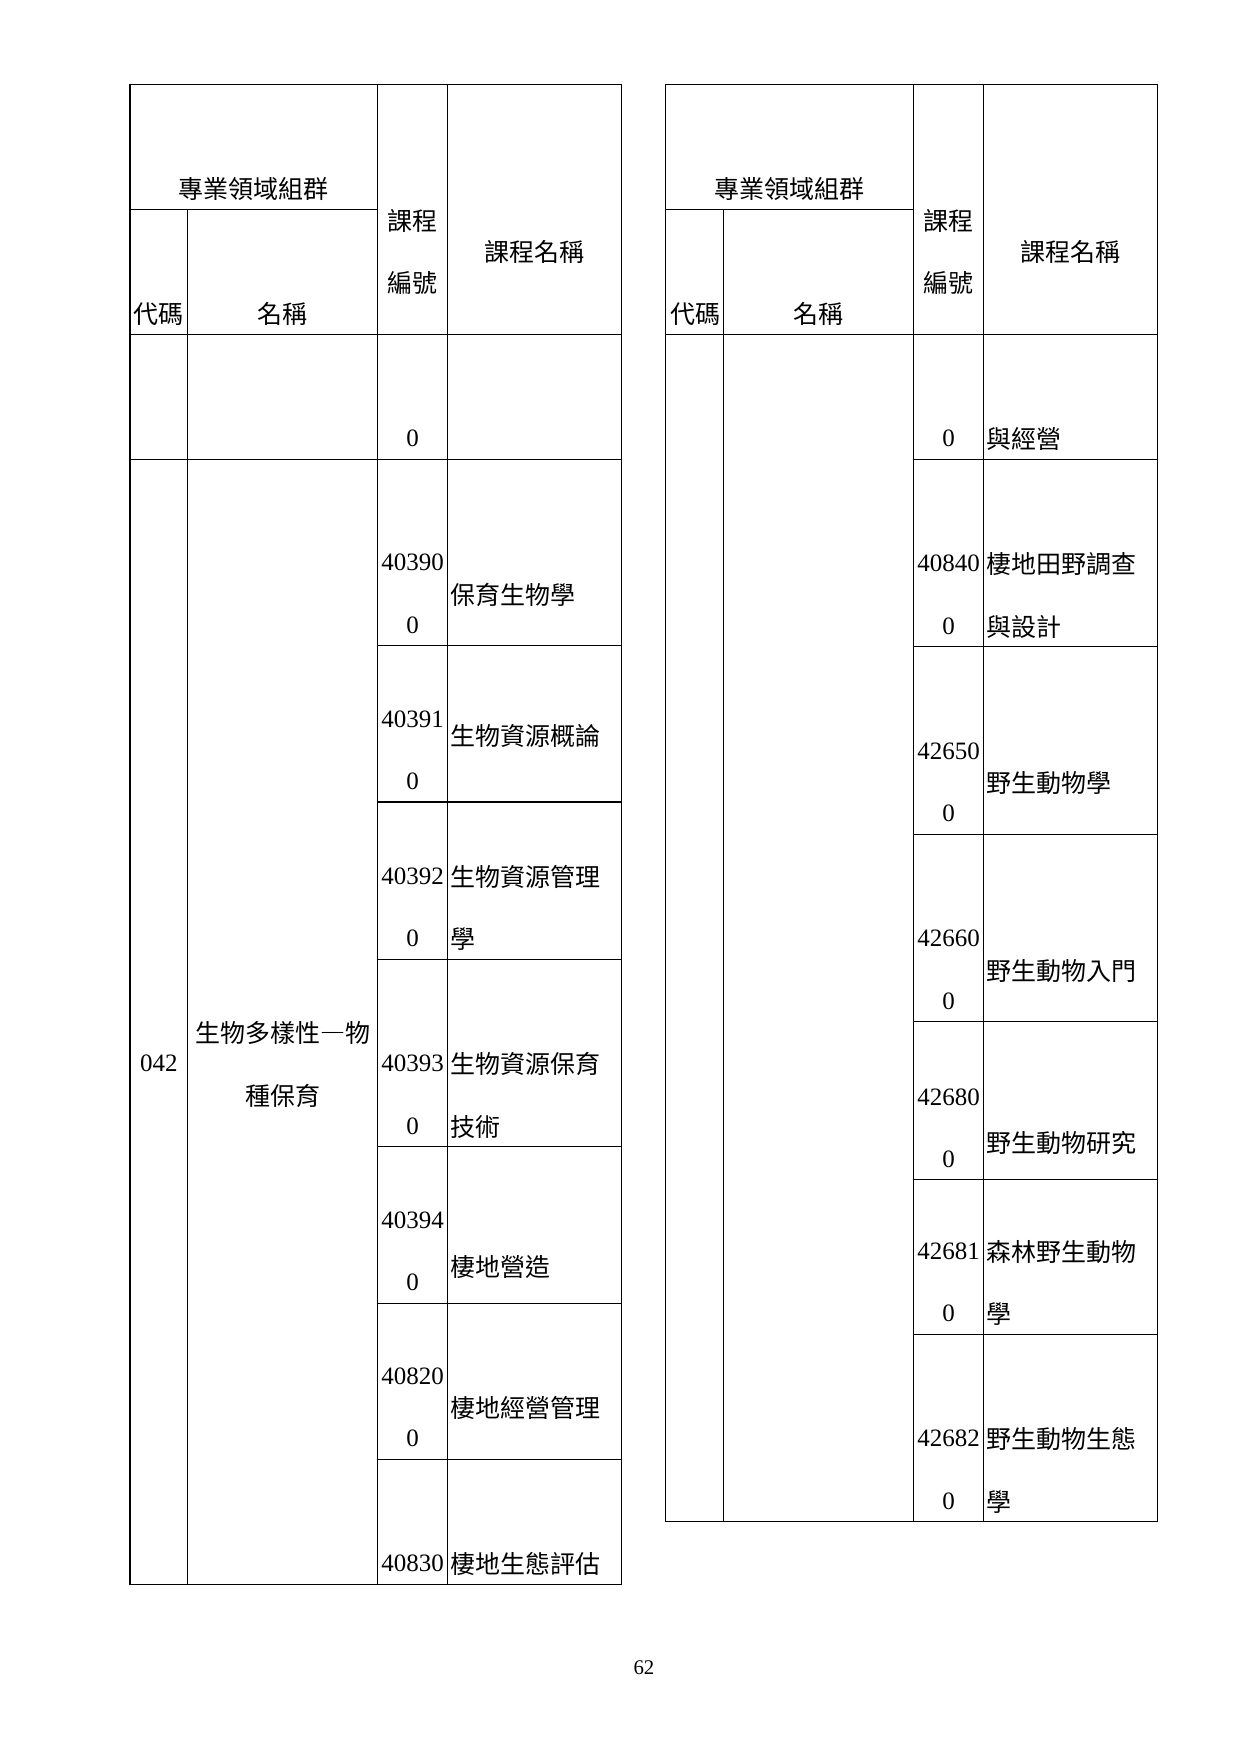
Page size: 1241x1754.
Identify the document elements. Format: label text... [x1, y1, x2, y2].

table_cell 403910 [378, 646, 447, 801]
table_header 專業領域組群 [131, 85, 377, 209]
table_cell [724, 335, 913, 1521]
table_cell 426500 [914, 647, 983, 834]
table_cell 042 [131, 460, 187, 1584]
table_cell 野生動物學 [984, 647, 1157, 834]
table_cell [188, 335, 377, 459]
table_cell 名稱 [724, 210, 913, 334]
table_cell 408400 [914, 460, 983, 646]
table_header 課程名稱 [448, 85, 621, 334]
table_header 課程名稱 [984, 85, 1157, 334]
table_header 課程編號 [914, 85, 983, 334]
table_cell 生物資源管理學 [448, 803, 621, 959]
table_cell 生物資源保育技術 [448, 960, 621, 1146]
table_cell 野生動物入門 [984, 835, 1157, 1021]
table_cell 代碼 [666, 210, 723, 334]
table_cell 野生動物研究 [984, 1022, 1157, 1179]
table_cell 403920 [378, 803, 447, 959]
table_cell 棲地生態評估 [448, 1460, 621, 1584]
table_cell [666, 335, 723, 1521]
table_cell 森林野生動物學 [984, 1180, 1157, 1334]
table_cell [131, 335, 187, 459]
table_cell 棲地田野調查與設計 [984, 460, 1157, 646]
table_cell [448, 335, 621, 459]
table_cell 426800 [914, 1022, 983, 1179]
table_cell 403900 [378, 460, 447, 645]
table_cell 與經營 [984, 335, 1157, 459]
table_cell 426820 [914, 1335, 983, 1521]
table_cell 棲地經營管理 [448, 1304, 621, 1459]
table_cell 棲地營造 [448, 1147, 621, 1302]
table_cell 0 [378, 335, 447, 459]
table_cell 生物資源概論 [448, 646, 621, 801]
table_header 專業領域組群 [666, 85, 913, 209]
table_cell 426600 [914, 835, 983, 1021]
table_cell 保育生物學 [448, 460, 621, 645]
table_cell 0 [914, 335, 983, 459]
table_cell 403940 [378, 1147, 447, 1302]
table_cell 野生動物生態學 [984, 1335, 1157, 1521]
table_cell 408200 [378, 1304, 447, 1459]
table_cell 名稱 [188, 210, 377, 334]
table_cell 生物多樣性—物種保育 [188, 460, 377, 1584]
table_cell 40830 [378, 1460, 447, 1584]
table_cell 代碼 [131, 210, 187, 334]
table_cell 426810 [914, 1180, 983, 1334]
table_cell 403930 [378, 960, 447, 1146]
table_header 課程編號 [378, 85, 447, 334]
